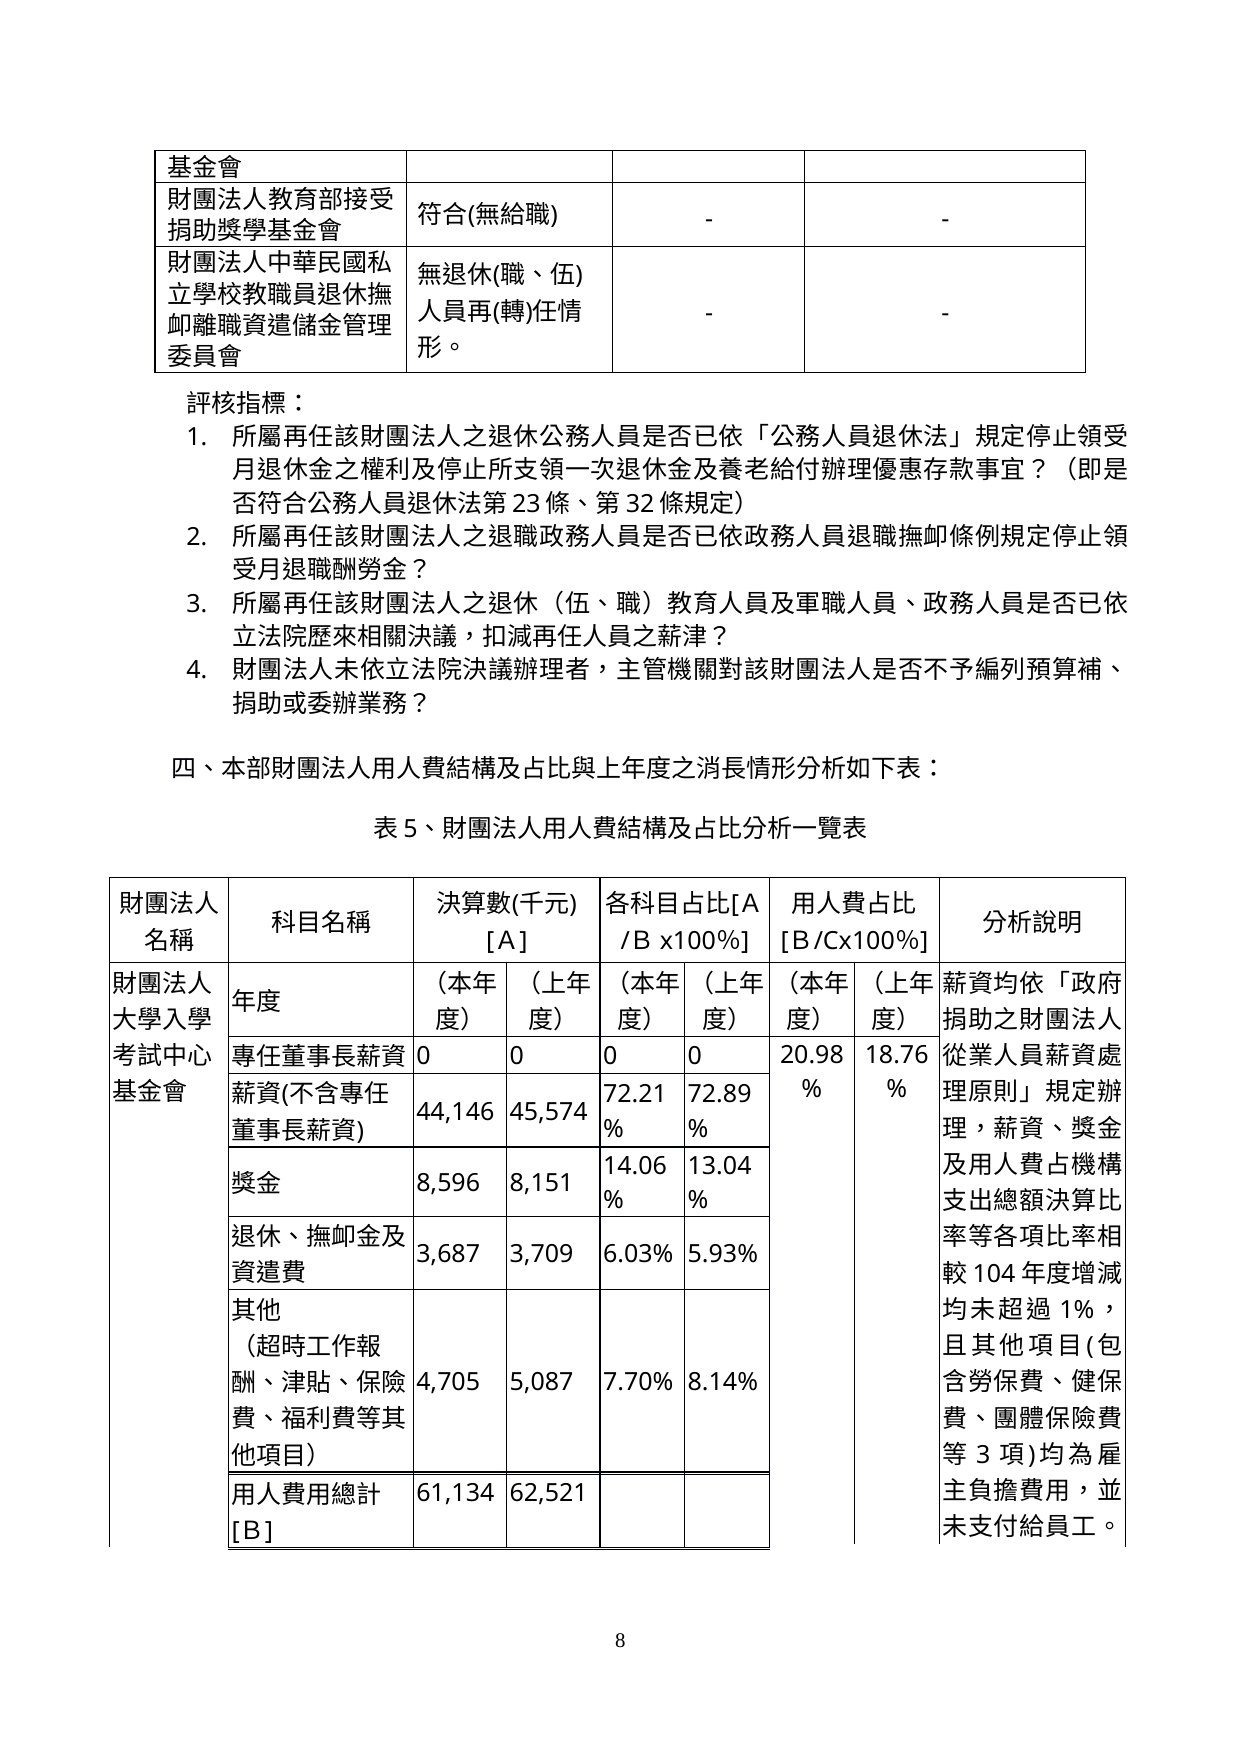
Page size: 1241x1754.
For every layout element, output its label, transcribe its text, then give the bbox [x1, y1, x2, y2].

list 本部財團法人用人費結構及占比與上年度之消長情形分析如下表： [171, 744, 1128, 785]
table_cell （上年度） [855, 963, 939, 1036]
table_cell 5,087 [507, 1290, 599, 1471]
table_cell 5.93% [685, 1217, 769, 1289]
table_cell 4,705 [414, 1290, 506, 1471]
table_cell 基金會 [156, 151, 406, 182]
text 表5、財團法人用人費結構及占比分析一覽表 [112, 810, 1128, 877]
table_cell [685, 1475, 769, 1547]
table_header 科目名稱 [229, 878, 413, 962]
table_cell （上年度） [685, 963, 769, 1036]
table_cell 0 [507, 1037, 599, 1073]
table_header 分析說明 [940, 878, 1125, 962]
table_cell 8,151 [507, 1148, 599, 1216]
table_cell 0 [414, 1037, 506, 1073]
table_cell 45,574 [507, 1074, 599, 1146]
table_cell 3,687 [414, 1217, 506, 1289]
list 所屬再任該財團法人之退休（伍、職）教育人員及軍職人員、政務人員是否已依立法院歷來相關決議，扣減再任人員之薪津？ [186, 585, 1128, 652]
table_cell 無退休(職、伍)人員再(轉)任情形。 [407, 247, 612, 372]
list 所屬再任該財團法人之退職政務人員是否已依政務人員退職撫卹條例規定停止領受月退職酬勞金？ [186, 519, 1128, 585]
list 所屬再任該財團法人之退休公務人員是否已依「公務人員退休法」規定停止領受月退休金之權利及停止所支領一次退休金及養老給付辦理優惠存款事宜？（即是否符合公務人員退休法第23條、第32條規定） [186, 419, 1128, 519]
table_cell 退休、撫卹金及資遣費 [229, 1217, 413, 1289]
table_cell 年度 [229, 963, 413, 1036]
table_cell - [613, 247, 804, 372]
table_cell - [613, 151, 804, 182]
table_cell 20.98% [770, 1037, 854, 1547]
table_cell - [805, 247, 1085, 372]
text 評核指標： [186, 385, 1128, 419]
table_cell 44,146 [414, 1074, 506, 1146]
table_header 決算數(千元)[Ａ] [414, 878, 599, 962]
table_cell （本年度） [770, 963, 854, 1036]
table_cell 8.14% [685, 1290, 769, 1471]
table_cell 其他 （超時工作報酬、津貼、保險費、福利費等其他項目） [229, 1290, 413, 1471]
table_cell 專任董事長薪資 [229, 1037, 413, 1073]
table_header 用人費占比 [Ｂ/Cx100％] [770, 878, 939, 962]
table_cell 14.06% [601, 1148, 684, 1216]
table_header 財團法人名稱 [110, 878, 228, 962]
table_cell 72.21% [601, 1074, 684, 1146]
table_cell 72.89% [685, 1074, 769, 1146]
table_cell 符合(無給職) [407, 183, 612, 246]
table_cell 62,521 [507, 1475, 599, 1547]
table_cell 薪資(不含專任董事長薪資) [229, 1074, 413, 1146]
table_cell 8,596 [414, 1148, 506, 1216]
table_cell 18.76% [854, 1037, 939, 1547]
list 財團法人未依立法院決議辦理者，主管機關對該財團法人是否不予編列預算補、捐助或委辦業務？ [186, 652, 1128, 719]
table_header 各科目占比[Ａ/Ｂx100％] [601, 878, 769, 962]
table_cell （本年度） [414, 963, 506, 1036]
table_cell 財團法人教育部接受捐助獎學基金會 [156, 183, 406, 246]
table_cell 3,709 [507, 1217, 599, 1289]
table_cell 13.04% [685, 1148, 769, 1216]
table_cell 財團法人大學入學考試中心基金會 [110, 963, 228, 1547]
table_cell [407, 151, 612, 182]
table_cell 獎金 [229, 1148, 413, 1216]
table_cell 薪資均依「政府捐助之財團法人從業人員薪資處理原則」規定辦理，薪資、獎金及用人費占機構支出總額決算比率等各項比率相較104年度增減均未超過1%，且其他項目(包含勞保費、健保費、團體保險費等3項)均為雇主負擔費用，並未支付給員工。職工計63人且平均任職時間約12.6年，大考中心每年需辦理大學入學考試等試務，維持用人穩定有其必要性，爰其用人經費支用結構尚屬合理。 [939, 963, 1125, 1547]
table_cell [601, 1475, 684, 1547]
table_cell 0 [601, 1037, 684, 1073]
table_cell （本年度） [601, 963, 684, 1036]
table_cell - [805, 183, 1085, 246]
table_cell 0 [685, 1037, 769, 1073]
table_cell （上年度） [507, 963, 599, 1036]
table_cell 6.03% [601, 1217, 684, 1289]
table_cell 61,134 [414, 1475, 506, 1547]
table_cell - [613, 183, 804, 246]
table_cell 7.70% [601, 1290, 684, 1471]
table_cell 用人費用總計[Ｂ] [229, 1475, 413, 1547]
table_cell - [805, 151, 1085, 182]
table_cell 財團法人中華民國私立學校教職員退休撫卹離職資遣儲金管理委員會 [156, 247, 406, 372]
